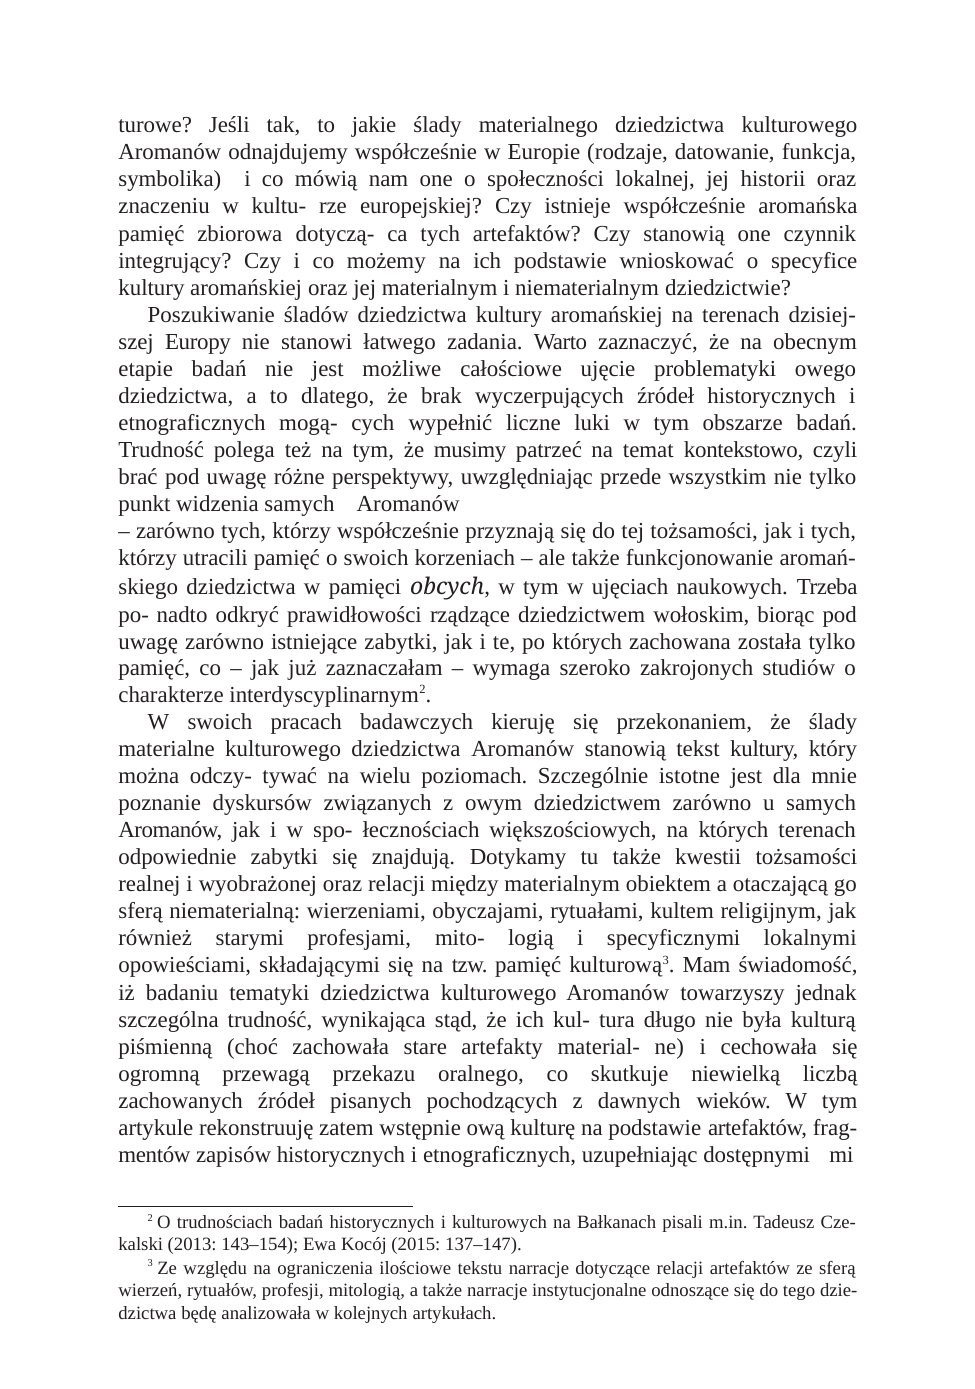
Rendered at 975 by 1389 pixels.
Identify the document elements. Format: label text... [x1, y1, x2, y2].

text W swoich pracach badawczych kieruję się przekonaniem, że ślady materialne kulturowego dziedzictwa Aromanów stanowią tekst kultury, który można odczy- tywać na wielu poziomach. Szczególnie istotne jest dla mnie poznanie dyskursów związanych z owym dziedzictwem zarówno u samych Aromanów, jak i w spo- łecznościach większościowych, na których terenach odpowiednie zabytki się znajdują. Dotykamy tu także kwestii tożsamości realnej i wyobrażonej oraz relacji między materialnym obiektem a otaczającą go sferą niematerialną: wierzeniami, obyczajami, rytuałami, kultem religijnym, jak również starymi profesjami, mito- logią i specyficznymi lokalnymi opowieściami, składającymi się na tzw. pamięć kulturową3. Mam świadomość, iż badaniu tematyki dziedzictwa kulturowego Aromanów towarzyszy jednak szczególna trudność, wynikająca stąd, że ich kul- tura długo nie była kulturą piśmienną (choć zachowała stare artefakty material- ne) i cechowała się ogromną przewagą przekazu oralnego, co skutkuje niewielką liczbą zachowanych źródeł pisanych pochodzących z dawnych wieków. W tym artykule rekonstruuję zatem wstępnie ową kulturę na podstawie artefaktów, frag- mentów zapisów historycznych i etnograficznych, uzupełniając dostępnymi mi [118, 708, 857, 1167]
text Poszukiwanie śladów dziedzictwa kultury aromańskiej na terenach dzisiej- szej Europy nie stanowi łatwego zadania. Warto zaznaczyć, że na obecnym etapie badań nie jest możliwe całościowe ujęcie problematyki owego dziedzictwa, a to dlatego, że brak wyczerpujących źródeł historycznych i etnograficznych mogą- cych wypełnić liczne luki w tym obszarze badań. Trudność polega też na tym, że musimy patrzeć na temat kontekstowo, czyli brać pod uwagę różne perspektywy, uwzględniając przede wszystkim nie tylko punkt widzenia samych Aromanów [118, 301, 857, 517]
text turowe? Jeśli tak, to jakie ślady materialnego dziedzictwa kulturowego Aromanów odnajdujemy współcześnie w Europie (rodzaje, datowanie, funkcja, symbolika) i co mówią nam one o społeczności lokalnej, jej historii oraz znaczeniu w kultu- rze europejskiej? Czy istnieje współcześnie aromańska pamięć zbiorowa dotyczą- ca tych artefaktów? Czy stanowią one czynnik integrujący? Czy i co możemy na ich podstawie wnioskować o specyfice kultury aromańskiej oraz jej materialnym i niematerialnym dziedzictwie? [118, 111, 857, 300]
text 3 Ze względu na ograniczenia ilościowe tekstu narracje dotyczące relacji artefaktów ze sferą wierzeń, rytuałów, profesji, mitologią, a także narracje instytucjonalne odnoszące się do tego dzie- dzictwa będę analizowała w kolejnych artykułach. [118, 1257, 857, 1323]
text – zarówno tych, którzy współcześnie przyznają się do tej tożsamości, jak i tych, którzy utracili pamięć o swoich korzeniach – ale także funkcjonowanie aromań- skiego dziedzictwa w pamięci obcych, w tym w ujęciach naukowych. Trzeba po- nadto odkryć prawidłowości rządzące dziedzictwem wołoskim, biorąc pod uwagę zarówno istniejące zabytki, jak i te, po których zachowana została tylko pamięć, co – jak już zaznaczałam – wymaga szeroko zakrojonych studiów o charakterze interdyscyplinarnym2. [118, 518, 857, 707]
text 2 O trudnościach badań historycznych i kulturowych na Bałkanach pisali m.in. Tadeusz Cze- kalski (2013: 143–154); Ewa Kocój (2015: 137–147). [118, 1205, 857, 1255]
